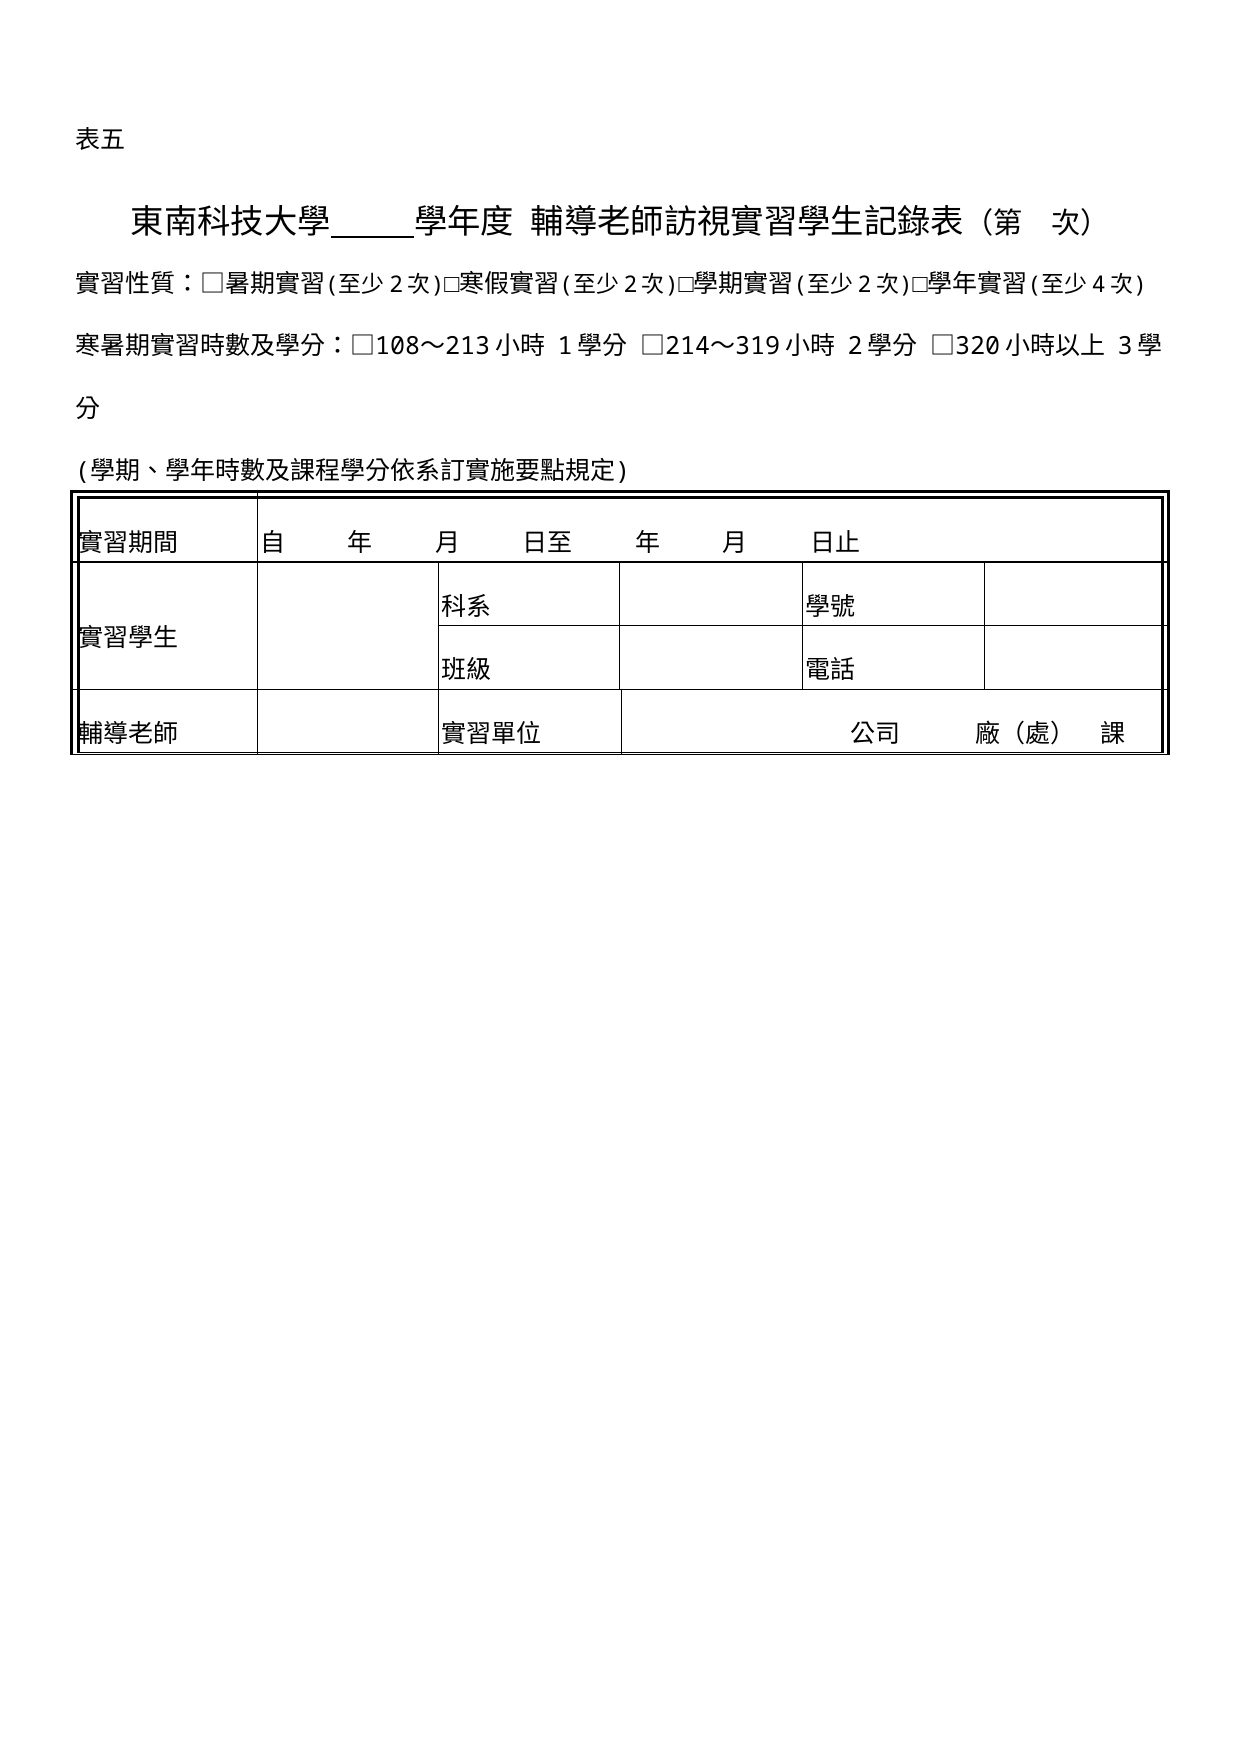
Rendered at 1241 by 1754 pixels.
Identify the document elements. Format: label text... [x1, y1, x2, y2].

table_cell 公司 廠（處） 課 [622, 690, 1161, 752]
table_cell 科系 [439, 563, 619, 625]
table_cell [620, 626, 802, 688]
table_cell [258, 563, 438, 688]
table_cell 電話 [803, 626, 984, 688]
table_cell 班級 [439, 626, 619, 688]
text 寒暑期實習時數及學分：□108～213小時 1學分 □214～319小時 2學分 □320小時以上 3學分 [75, 302, 1165, 427]
text 實習性質：□暑期實習(至少2次)□寒假實習(至少2次)□學期實習(至少2次)□學年實習(至少4次) [75, 239, 1165, 302]
text 東南科技大學 學年度 輔導老師訪視實習學生記錄表（第 次） [75, 177, 1165, 239]
table_header 自 年 月 日至 年 月 日止 [258, 493, 1165, 561]
table_cell [985, 626, 1161, 688]
table_cell [620, 563, 802, 625]
table_cell [258, 690, 438, 752]
table_cell 輔導老師 [80, 690, 257, 752]
table_cell 實習單位 [439, 690, 621, 752]
text (學期、學年時數及課程學分依系訂實施要點規定) [75, 427, 1165, 489]
table_cell 學號 [803, 563, 984, 625]
table_cell 實習學生 [80, 563, 257, 688]
text 表五 [60, 96, 1165, 158]
table_header 實習期間 [75, 493, 257, 561]
table_cell [985, 563, 1161, 625]
